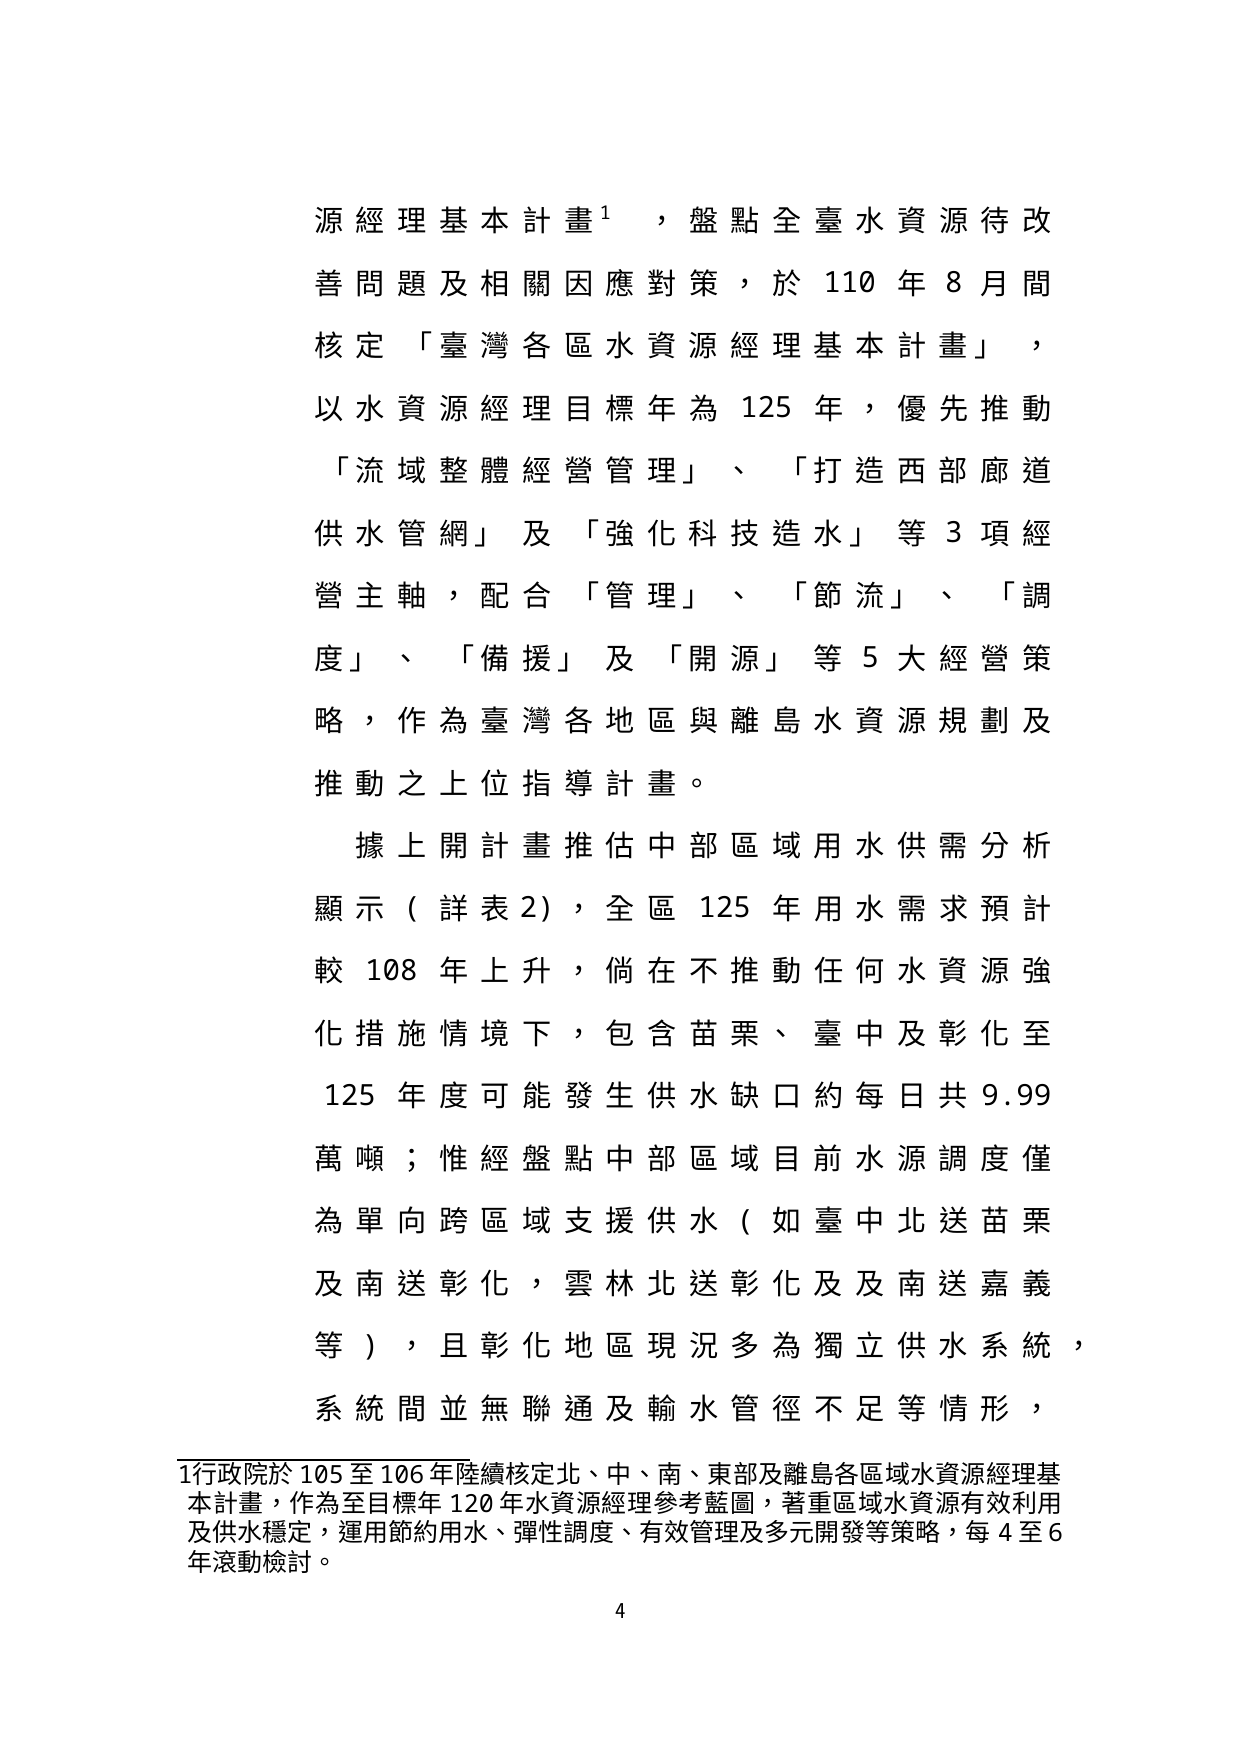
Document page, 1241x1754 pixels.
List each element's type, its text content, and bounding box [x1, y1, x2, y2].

text 行政院於105至106年陸續核定北、中、南、東部及離島各區域水資源經理基本計畫，作為至目標年120年水資源經理參考藍圖，著重區域水資源有效利用及供水穩定，運用節約用水、彈性調度、有效管理及多元開發等策略，每4至6年滾動檢討。 [177, 1460, 1063, 1577]
text 為推動水資源永續利用，行政院經綜整檢討北、中、南、東部及離島各區域水資源經理基本計畫，盤點全臺水資源待改善問題及相關因應對策，於110年8月間核定「臺灣各區水資源經理基本計畫」，以水資源經理目標年為125年，優先推動「流域整體經營管理」、「打造西部廊道供水管網」及「強化科技造水」等3項經營主軸，配合「管理」、「節流」、「調度」、「備援」及「開源」等5大經營策略，作為臺灣各地區與離島水資源規劃及推動之上位指導計畫。 [271, 177, 1058, 802]
text 據上開計畫推估中部區域用水供需分析顯示(詳表2)，全區125年用水需求預計較108年上升，倘在不推動任何水資源強化措施情境下，包含苗栗、臺中及彰化至125年度可能發生供水缺口約每日共9.99萬噸；惟經盤點中部區域目前水源調度僅為單向跨區域支援供水(如臺中北送苗栗及南送彰化，雲林北送彰化及及南送嘉義等)，且彰化地區現況多為獨立供水系統，系統間並無聯通及輸水管徑不足等情形，屬中部區域水源調度瓶頸，又彰化、雲林地區因地面水不足以支應民生、工業、農、漁業所需用水，長期依賴地下水，致部分地區發生地層下陷，目前已列為地下水第1級管制區，均亟待改善。為改善水源調度瓶頸及雲彰地區地下水超限利用，除應持續辦理地下水保育管理，允宜加強對水源調度管線工程進度之控管。 [271, 802, 1058, 1427]
